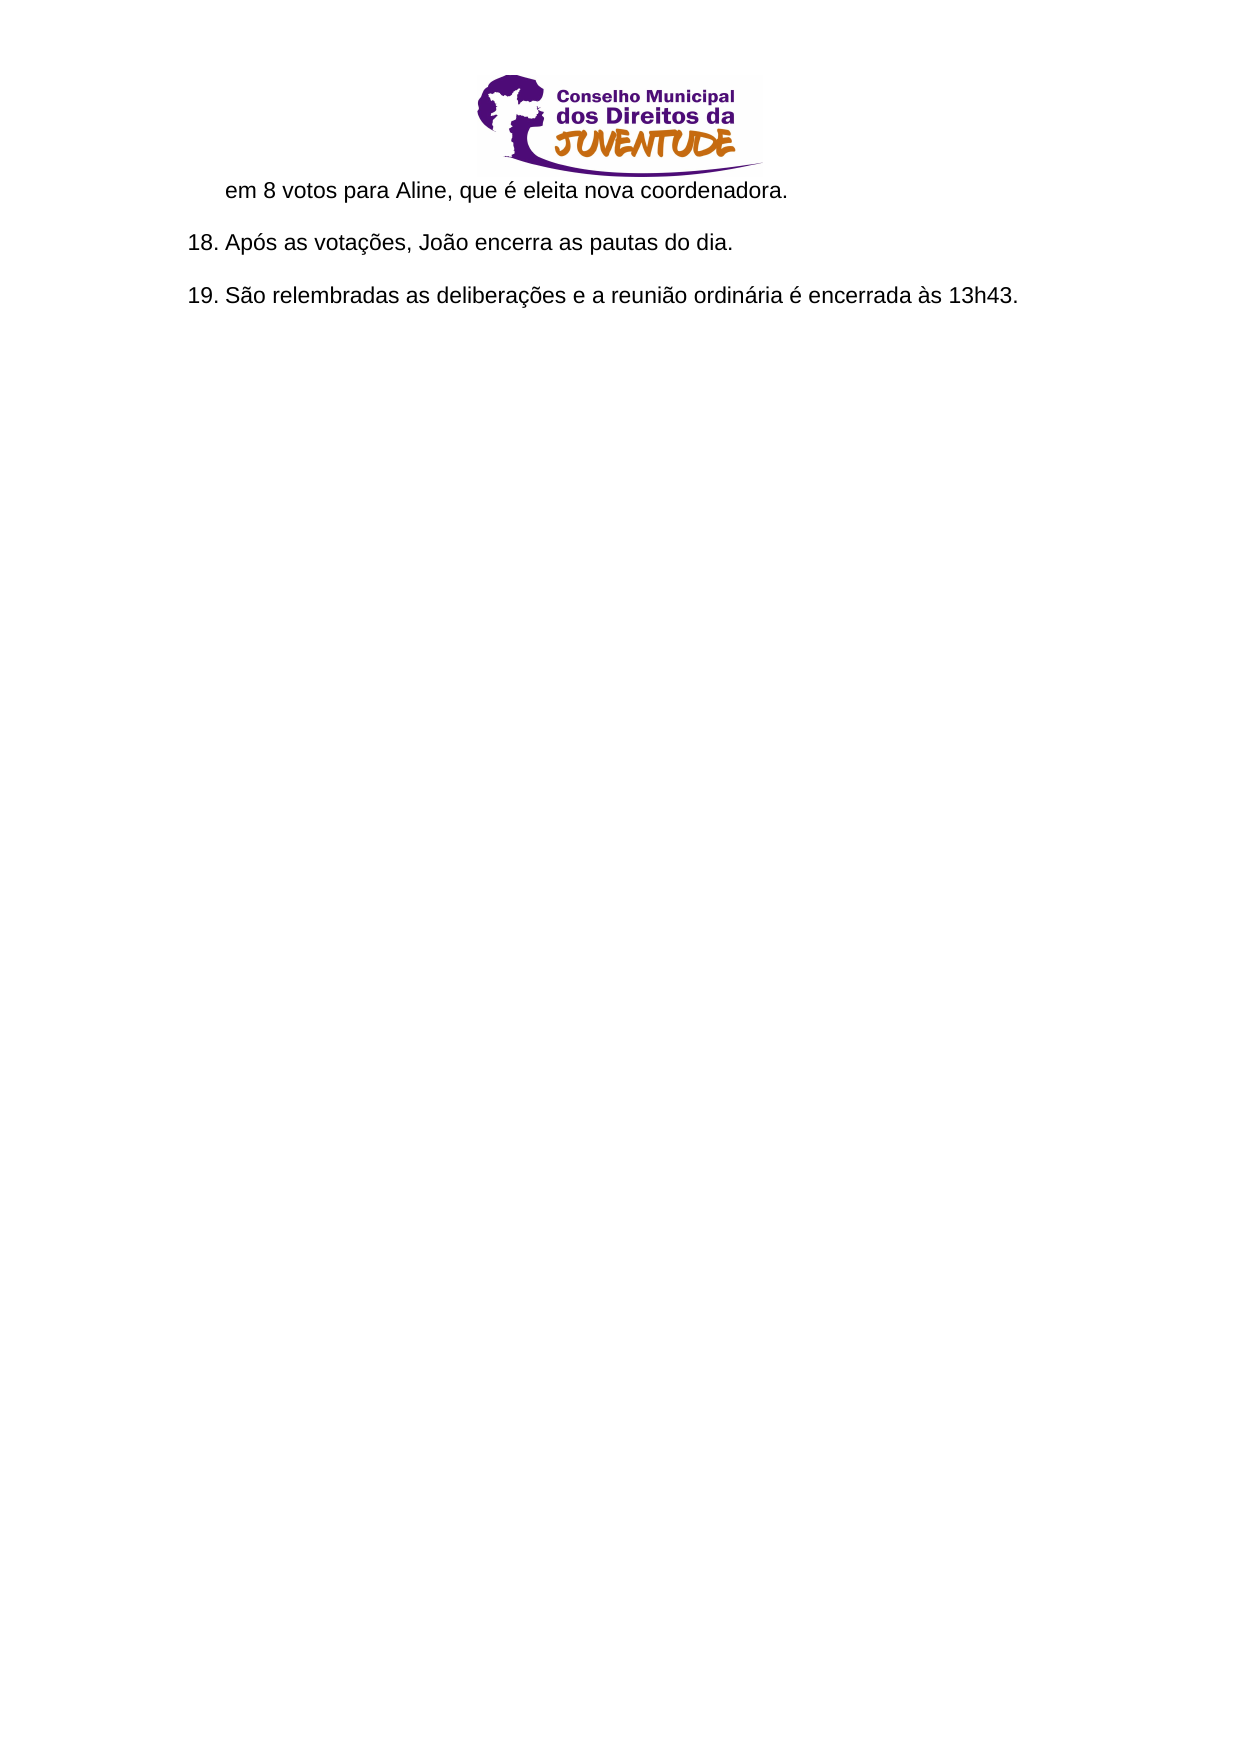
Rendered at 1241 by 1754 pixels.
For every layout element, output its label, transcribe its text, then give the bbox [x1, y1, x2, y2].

list São relembradas as deliberações e a reunião ordinária é encerrada às 13h43. [187, 282, 1090, 308]
picture [477, 75, 763, 177]
list Após as votações, João encerra as pautas do dia. [187, 229, 1090, 282]
list em 8 votos para Aline, que é eleita nova coordenadora. [187, 177, 1090, 229]
